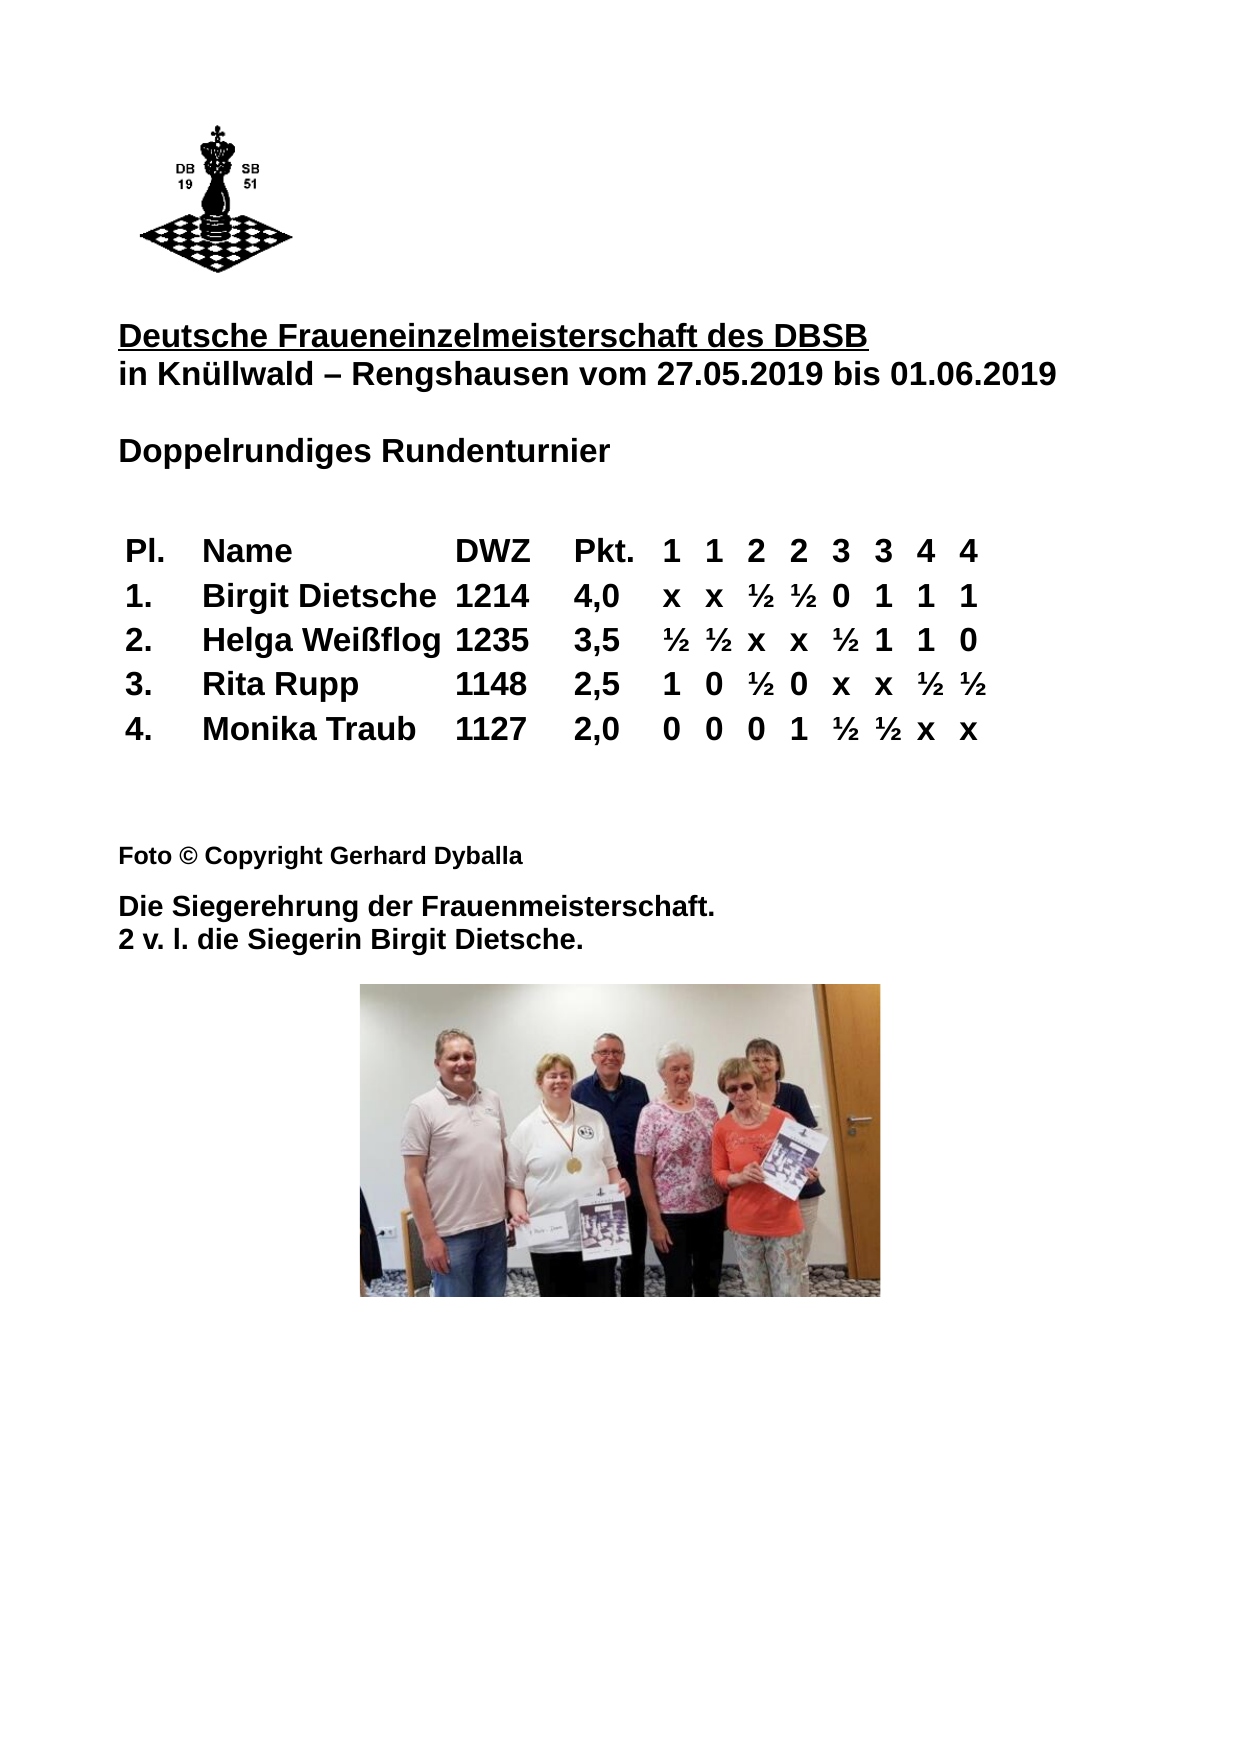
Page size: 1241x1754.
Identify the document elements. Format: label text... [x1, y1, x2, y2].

picture [359, 984, 881, 1297]
table_header 4 [956, 529, 998, 573]
table_cell 2. [122, 617, 199, 661]
table_cell 4,0 [571, 573, 659, 617]
picture [118, 118, 306, 302]
table_cell 3,5 [571, 617, 659, 661]
table_cell 1. [122, 573, 199, 617]
table_cell ½ [787, 573, 829, 617]
table_cell 0 [956, 617, 998, 661]
table_cell 0 [702, 706, 744, 750]
text 2 v. l. die Siegerin Birgit Dietsche. [118, 922, 1122, 956]
table_cell x [744, 617, 787, 661]
table_cell Monika Traub [199, 706, 452, 750]
table_cell ½ [829, 706, 871, 750]
table_cell Rita Rupp [199, 661, 452, 706]
table_header Pkt. [571, 529, 659, 573]
table_cell 1 [956, 573, 998, 617]
table_header Name [199, 529, 452, 573]
table_cell x [659, 573, 702, 617]
table_cell 3. [122, 661, 199, 706]
table_cell ½ [871, 706, 914, 750]
text Doppelrundiges Rundenturnier [118, 431, 1122, 470]
table_cell 1 [914, 573, 956, 617]
table_cell 1 [871, 573, 914, 617]
table_header 2 [744, 529, 787, 573]
table_cell 0 [829, 573, 871, 617]
table_cell ½ [914, 661, 956, 706]
table_cell ½ [702, 617, 744, 661]
table_header 3 [871, 529, 914, 573]
table_cell 1235 [452, 617, 571, 661]
table_cell 2,5 [571, 661, 659, 706]
table_cell ½ [744, 573, 787, 617]
table_cell x [702, 573, 744, 617]
table_cell x [787, 617, 829, 661]
table_cell x [956, 706, 998, 750]
table_header 2 [787, 529, 829, 573]
table_cell 1148 [452, 661, 571, 706]
text Foto © Copyright Gerhard Dyballa [118, 841, 1122, 870]
table_cell Birgit Dietsche [199, 573, 452, 617]
text in Knüllwald – Rengshausen vom 27.05.2019 bis 01.06.2019 [118, 354, 1122, 431]
table_cell 1 [659, 661, 702, 706]
table_cell 0 [787, 661, 829, 706]
text Die Siegerehrung der Frauenmeisterschaft. [118, 888, 1122, 922]
text Deutsche Fraueneinzelmeisterschaft des DBSB [118, 316, 1122, 354]
table_cell 1 [787, 706, 829, 750]
table_cell 0 [659, 706, 702, 750]
table_header 4 [914, 529, 956, 573]
table_cell x [871, 661, 914, 706]
table_cell 1 [914, 617, 956, 661]
table_cell 1214 [452, 573, 571, 617]
table_cell ½ [659, 617, 702, 661]
table_header 1 [659, 529, 702, 573]
table_cell 1127 [452, 706, 571, 750]
table_cell 0 [744, 706, 787, 750]
table_header Pl. [122, 529, 199, 573]
table_cell x [829, 661, 871, 706]
table_cell 0 [702, 661, 744, 706]
table_header DWZ [452, 529, 571, 573]
table_header 1 [702, 529, 744, 573]
table_cell x [914, 706, 956, 750]
table_cell ½ [829, 617, 871, 661]
table_cell ½ [956, 661, 998, 706]
table_cell ½ [744, 661, 787, 706]
table_cell 2,0 [571, 706, 659, 750]
table_header 3 [829, 529, 871, 573]
table_cell 4. [122, 706, 199, 750]
table_cell 1 [871, 617, 914, 661]
table_cell Helga Weißflog [199, 617, 452, 661]
